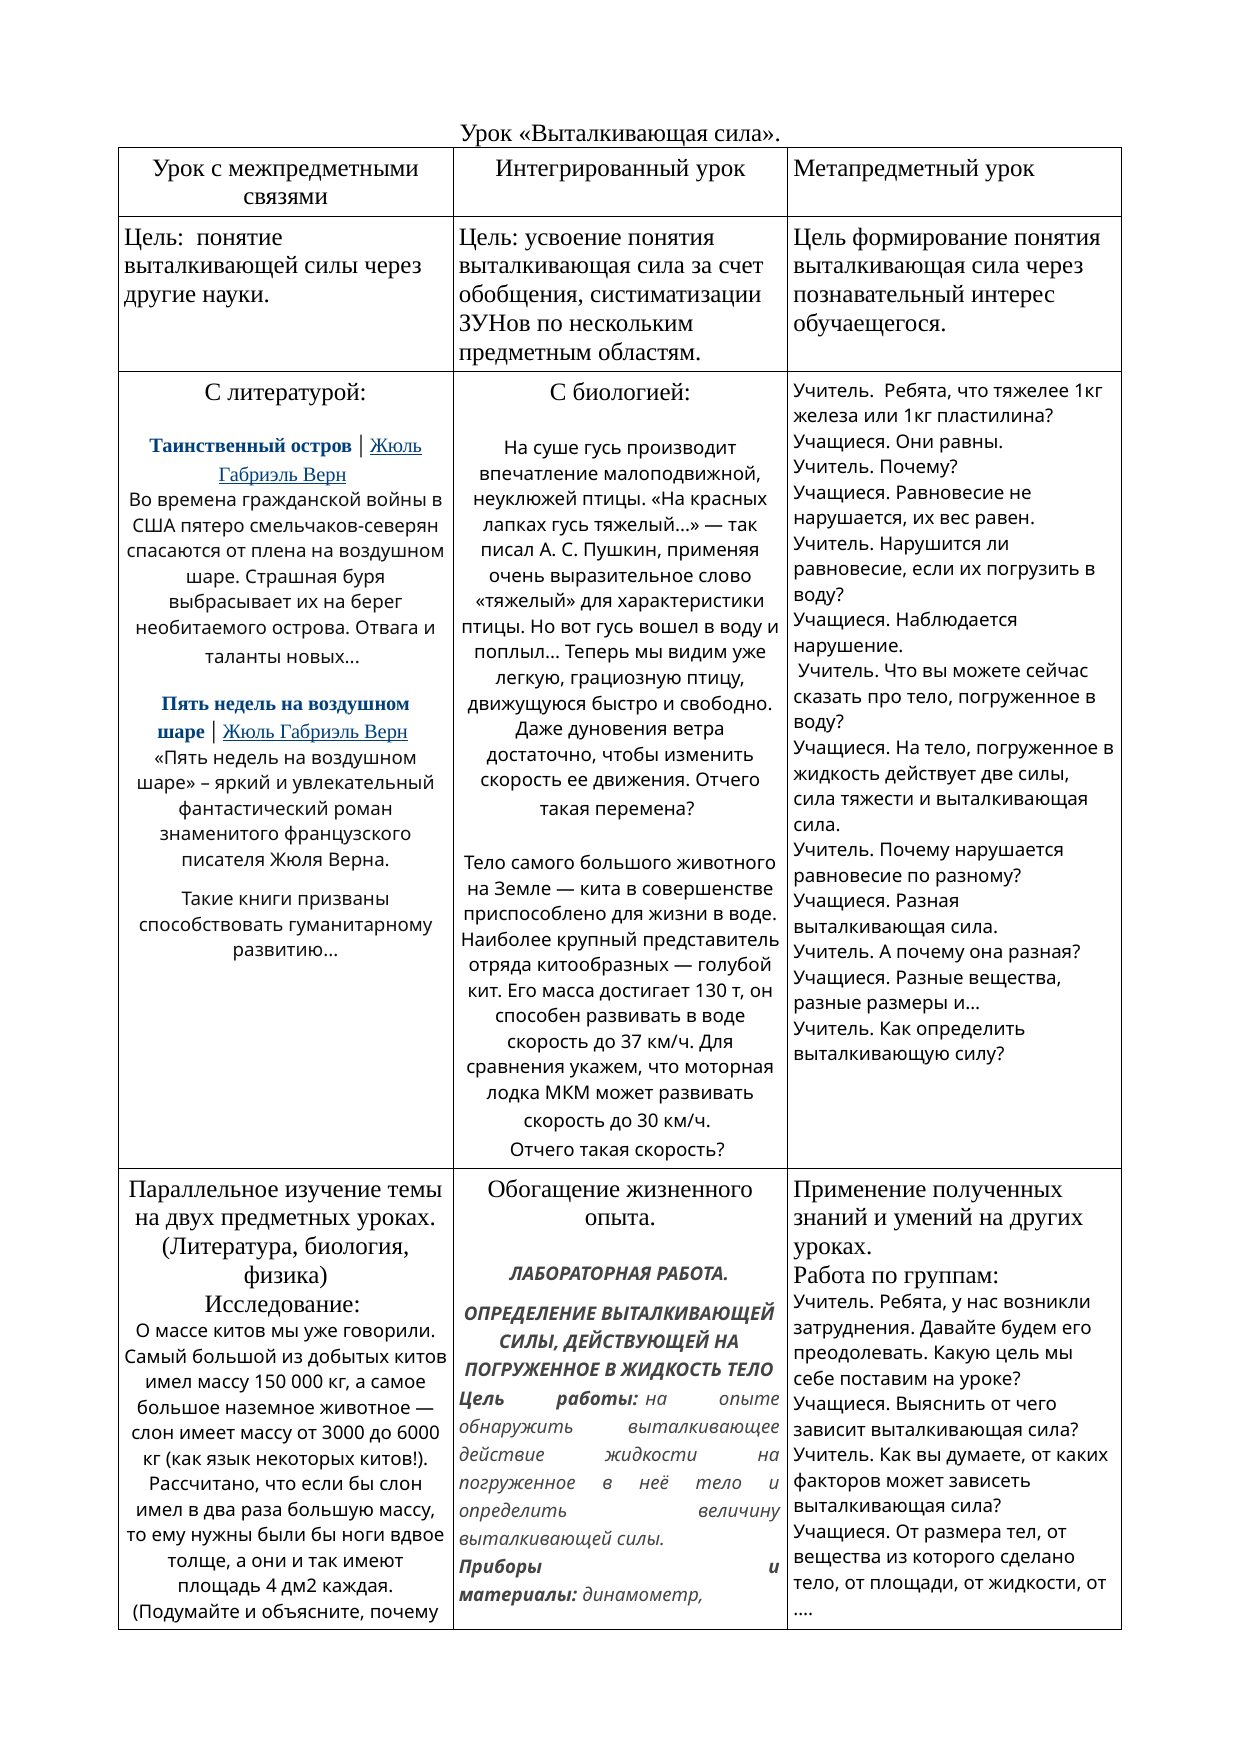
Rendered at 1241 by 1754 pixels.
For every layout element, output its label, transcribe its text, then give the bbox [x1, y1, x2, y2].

table_cell С биологией: На суше гусь производит впечатление малоподвижной, неуклюжей птицы. «На красных лапках гусь тяжелый...» — так писал А. С. Пушкин, применяя очень выразительное слово «тяжелый» для характеристики птицы. Но вот гусь вошел в воду и поплыл... Теперь мы видим уже легкую, грациозную птицу, движущуюся быстро и свободно. Даже дуновения ветра достаточно, чтобы изменить скорость ее движения. Отчего такая перемена? Тело самого большого животного на Земле — кита в совершенстве приспособлено для жизни в воде. Наиболее крупный представитель отряда китообразных — голубой кит. Его масса достигает 130 т, он способен развивать в воде скорость до 37 км/ч. Для сравнения укажем, что моторная лодка МКМ может развивать скорость до 30 км/ч. Отчего такая скорость? [454, 372, 787, 1168]
table_cell С литературой: Таинственный остров | Жюль Габриэль Верн Во времена гражданской войны в США пятеро смельчаков-северян спасаются от плена на воздушном шаре. Страшная буря выбрасывает их на берег необитаемого острова. Отвага и таланты новых... Пять недель на воздушном шаре | Жюль Габриэль Верн «Пять недель на воздушном шаре» – яркий и увлекательный фантастический роман знаменитого французского писателя Жюля Верна. Такие книги призваны способствовать гуманитарному развитию... [119, 372, 453, 1168]
table_header Урок с межпредметными связями [119, 148, 453, 216]
table_header Метапредметный урок [788, 148, 1121, 216]
table_cell Цель формирование понятия выталкивающая сила через познавательный интерес обучаещегося. [788, 217, 1121, 371]
table_cell Учитель. Ребята, что тяжелее 1кг железа или 1кг пластилина? Учащиеся. Они равны. Учитель. Почему? Учащиеся. Равновесие не нарушается, их вес равен. Учитель. Нарушится ли равновесие, если их погрузить в воду? Учащиеся. Наблюдается нарушение. Учитель. Что вы можете сейчас сказать про тело, погруженное в воду? Учащиеся. На тело, погруженное в жидкость действует две силы, сила тяжести и выталкивающая сила. Учитель. Почему нарушается равновесие по разному? Учащиеся. Разная выталкивающая сила. Учитель. А почему она разная? Учащиеся. Разные вещества, разные размеры и… Учитель. Как определить выталкивающую силу? [788, 372, 1121, 1168]
table_cell Применение полученных знаний и умений на других уроках. Работа по группам: Учитель. Ребята, у нас возникли затруднения. Давайте будем его преодолевать. Какую цель мы себе поставим на уроке? Учащиеся. Выяснить от чего зависит выталкивающая сила? Учитель. Как вы думаете, от каких факторов может зависеть выталкивающая сила? Учащиеся. От размера тел, от вещества из которого сделано тело, от площади, от жидкости, от …. [788, 1169, 1121, 1629]
table_cell Обогащение жизненного опыта. ЛАБОРАТОРНАЯ РАБОТА. ОПРЕДЕЛЕНИЕ ВЫТАЛКИВАЮЩЕЙ СИЛЫ, ДЕЙСТВУЮЩЕЙ НА ПОГРУЖЕННОЕ В ЖИДКОСТЬ ТЕЛО Цель работы: на опыте обнаружить выталкивающее действие жидкости на погруженное в неё тело и определить величину выталкивающей силы. Приборы и материалы: динамометр, [454, 1169, 787, 1629]
table_cell Цель: усвоение понятия выталкивающая сила за счет обобщения, систиматизации ЗУНов по нескольким предметным областям. [454, 217, 787, 371]
table_cell Цель: понятие выталкивающей силы через другие науки. [119, 217, 453, 371]
text Урок «Выталкивающая сила». [118, 118, 1122, 147]
table_header Интегрированный урок [454, 148, 787, 216]
table_cell Параллельное изучение темы на двух предметных уроках. (Литература, биология, физика) Исследование: О массе китов мы уже говорили. Самый большой из добытых китов имел массу 150 000 кг, а самое большое наземное животное — слон имеет массу от 3000 до 6000 кг (как язык некоторых китов!). Рассчитано, что если бы слон имел в два раза большую массу, то ему нужны были бы ноги вдвое толще, а они и так имеют площадь 4 дм2 каждая. (Подумайте и объясните, почему [119, 1169, 453, 1629]
